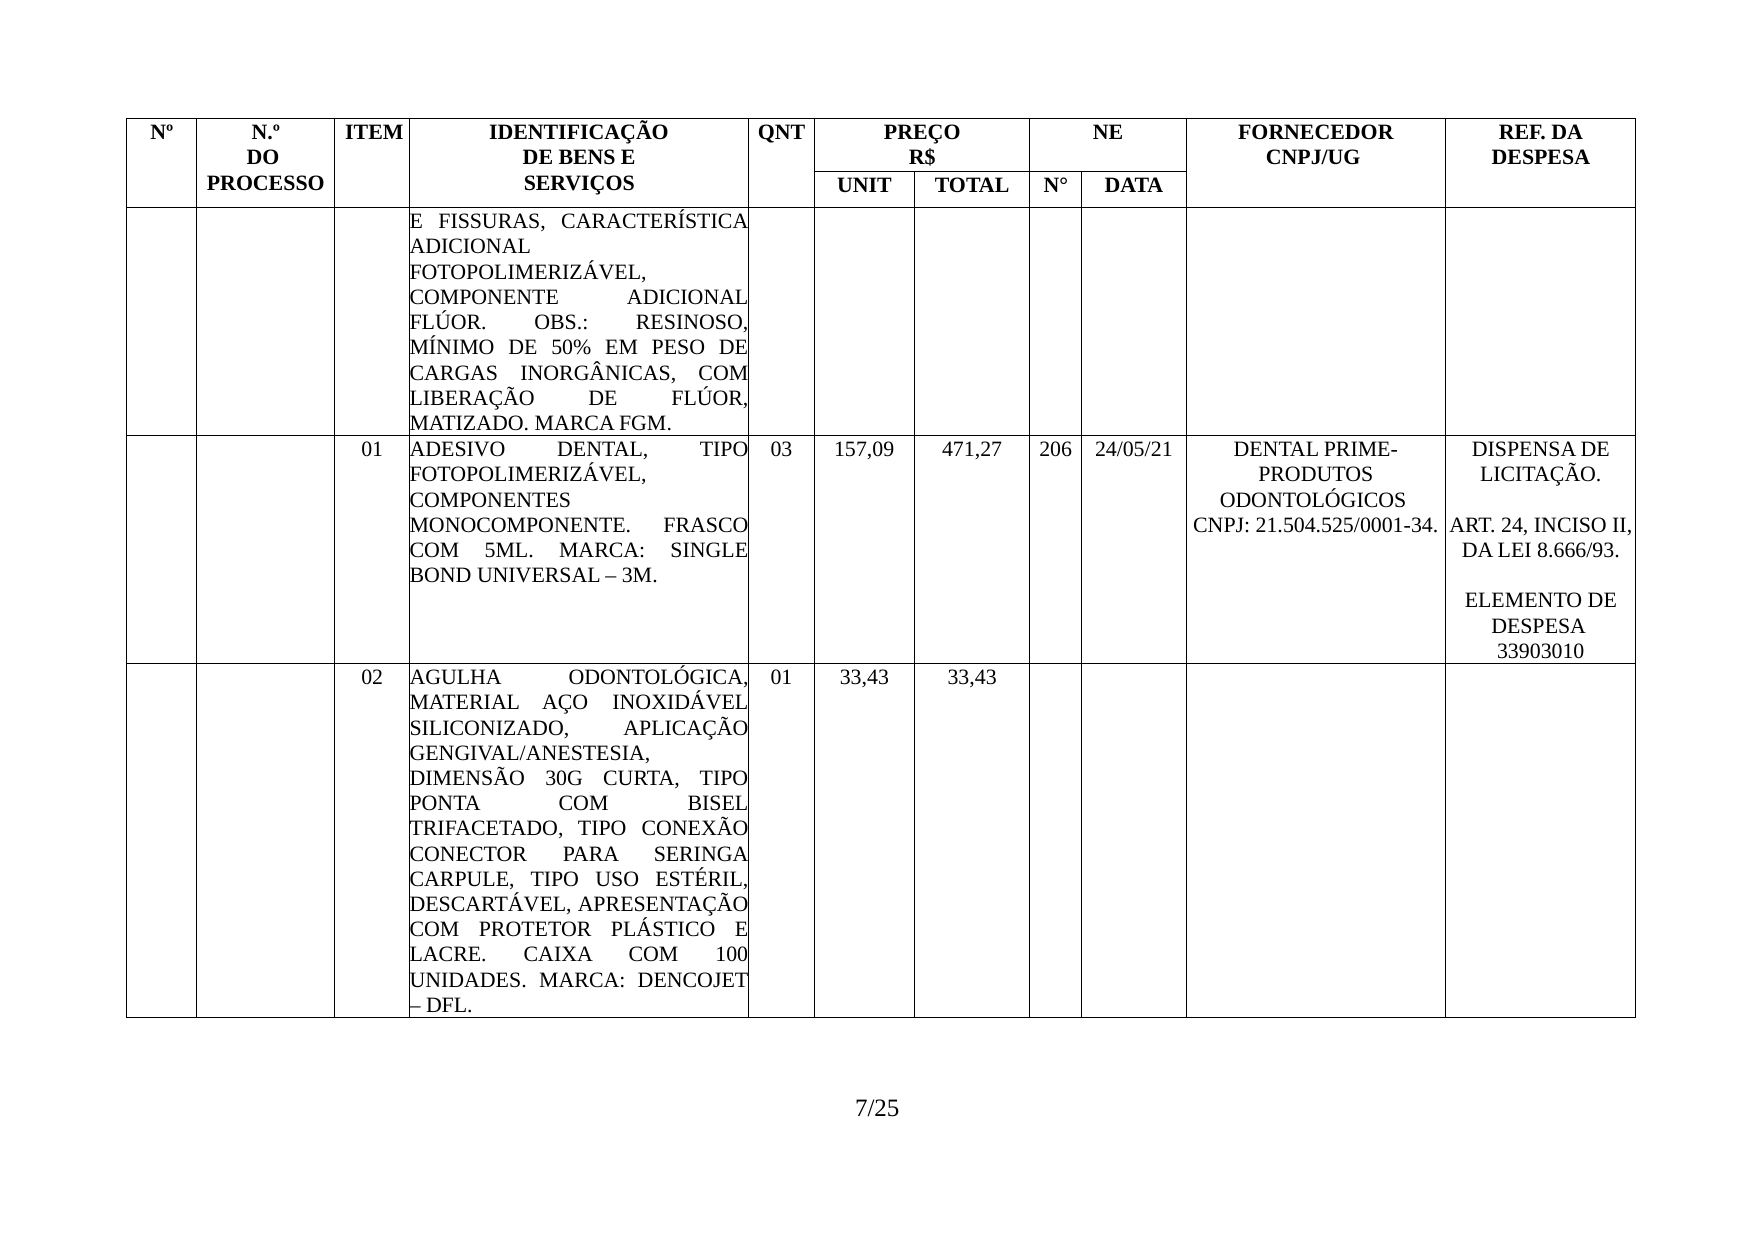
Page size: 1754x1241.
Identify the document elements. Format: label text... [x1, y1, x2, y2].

table_cell DISPENSA DE LICITAÇÃO. ART. 24, INCISO II, DA LEI 8.666/93. ELEMENTO DE DESPESA 33903010 [1446, 436, 1635, 663]
table_cell [915, 208, 1029, 435]
table_header PREÇO R$ [815, 119, 1029, 171]
table_cell 01 [335, 436, 409, 663]
table_header N.º DO PROCESSO [197, 119, 334, 207]
table_cell [1082, 208, 1186, 435]
table_header Nº [127, 119, 196, 207]
table_header ITEM [335, 119, 409, 207]
table_cell [1187, 664, 1445, 1017]
table_cell 471,27 [915, 436, 1029, 663]
table_cell DATA [1082, 172, 1186, 207]
table_header QNT [749, 119, 814, 207]
table_cell [1082, 664, 1186, 1017]
table_cell 01 [749, 664, 814, 1017]
table_cell 157,09 [815, 436, 914, 663]
table_cell [1446, 208, 1635, 435]
table_cell UNIT [815, 172, 914, 207]
table_cell N° [1030, 172, 1081, 207]
table_header FORNECEDOR CNPJ/UG [1187, 119, 1445, 207]
table_cell 24/05/21 [1082, 436, 1186, 663]
table_cell [197, 664, 334, 1017]
table_cell [1030, 664, 1081, 1017]
table_header REF. DA DESPESA [1446, 119, 1635, 207]
table_cell 33,43 [915, 664, 1029, 1017]
table_cell 02 [335, 664, 409, 1017]
table_cell DENTAL PRIME-PRODUTOS ODONTOLÓGICOS CNPJ: 21.504.525/0001-34. [1187, 436, 1445, 663]
table_cell [197, 436, 334, 663]
table_cell 33,43 [815, 664, 914, 1017]
table_cell [1030, 208, 1081, 435]
table_cell [1187, 208, 1445, 435]
table_cell AGULHA ODONTOLÓGICA, MATERIAL AÇO INOXIDÁVEL SILICONIZADO, APLICAÇÃO GENGIVAL/ANESTESIA, DIMENSÃO 30G CURTA, TIPO PONTA COM BISEL TRIFACETADO, TIPO CONEXÃO CONECTOR PARA SERINGA CARPULE, TIPO USO ESTÉRIL, DESCARTÁVEL, APRESENTAÇÃO COM PROTETOR PLÁSTICO E LACRE. CAIXA COM 100 UNIDADES. MARCA: DENCOJET – DFL. [410, 664, 748, 1017]
table_cell ADESIVO DENTAL, TIPO FOTOPOLIMERIZÁVEL, COMPONENTES MONOCOMPONENTE. FRASCO COM 5ML. MARCA: SINGLE BOND UNIVERSAL – 3M. [410, 436, 748, 663]
table_cell [127, 208, 196, 435]
table_cell [127, 664, 196, 1017]
table_header IDENTIFICAÇÃO DE BENS E SERVIÇOS [410, 119, 748, 207]
table_cell [197, 208, 334, 435]
table_cell [749, 208, 814, 435]
table_cell E FISSURAS, CARACTERÍSTICA ADICIONAL FOTOPOLIMERIZÁVEL, COMPONENTE ADICIONAL FLÚOR. OBS.: RESINOSO, MÍNIMO DE 50% EM PESO DE CARGAS INORGÂNICAS, COM LIBERAÇÃO DE FLÚOR, MATIZADO. MARCA FGM. [410, 208, 748, 435]
table_cell [127, 436, 196, 663]
table_header NE [1030, 119, 1186, 171]
table_cell [335, 208, 409, 435]
table_cell [815, 208, 914, 435]
table_cell 206 [1030, 436, 1081, 663]
table_cell TOTAL [915, 172, 1029, 207]
table_cell [1446, 664, 1635, 1017]
table_cell 03 [749, 436, 814, 663]
